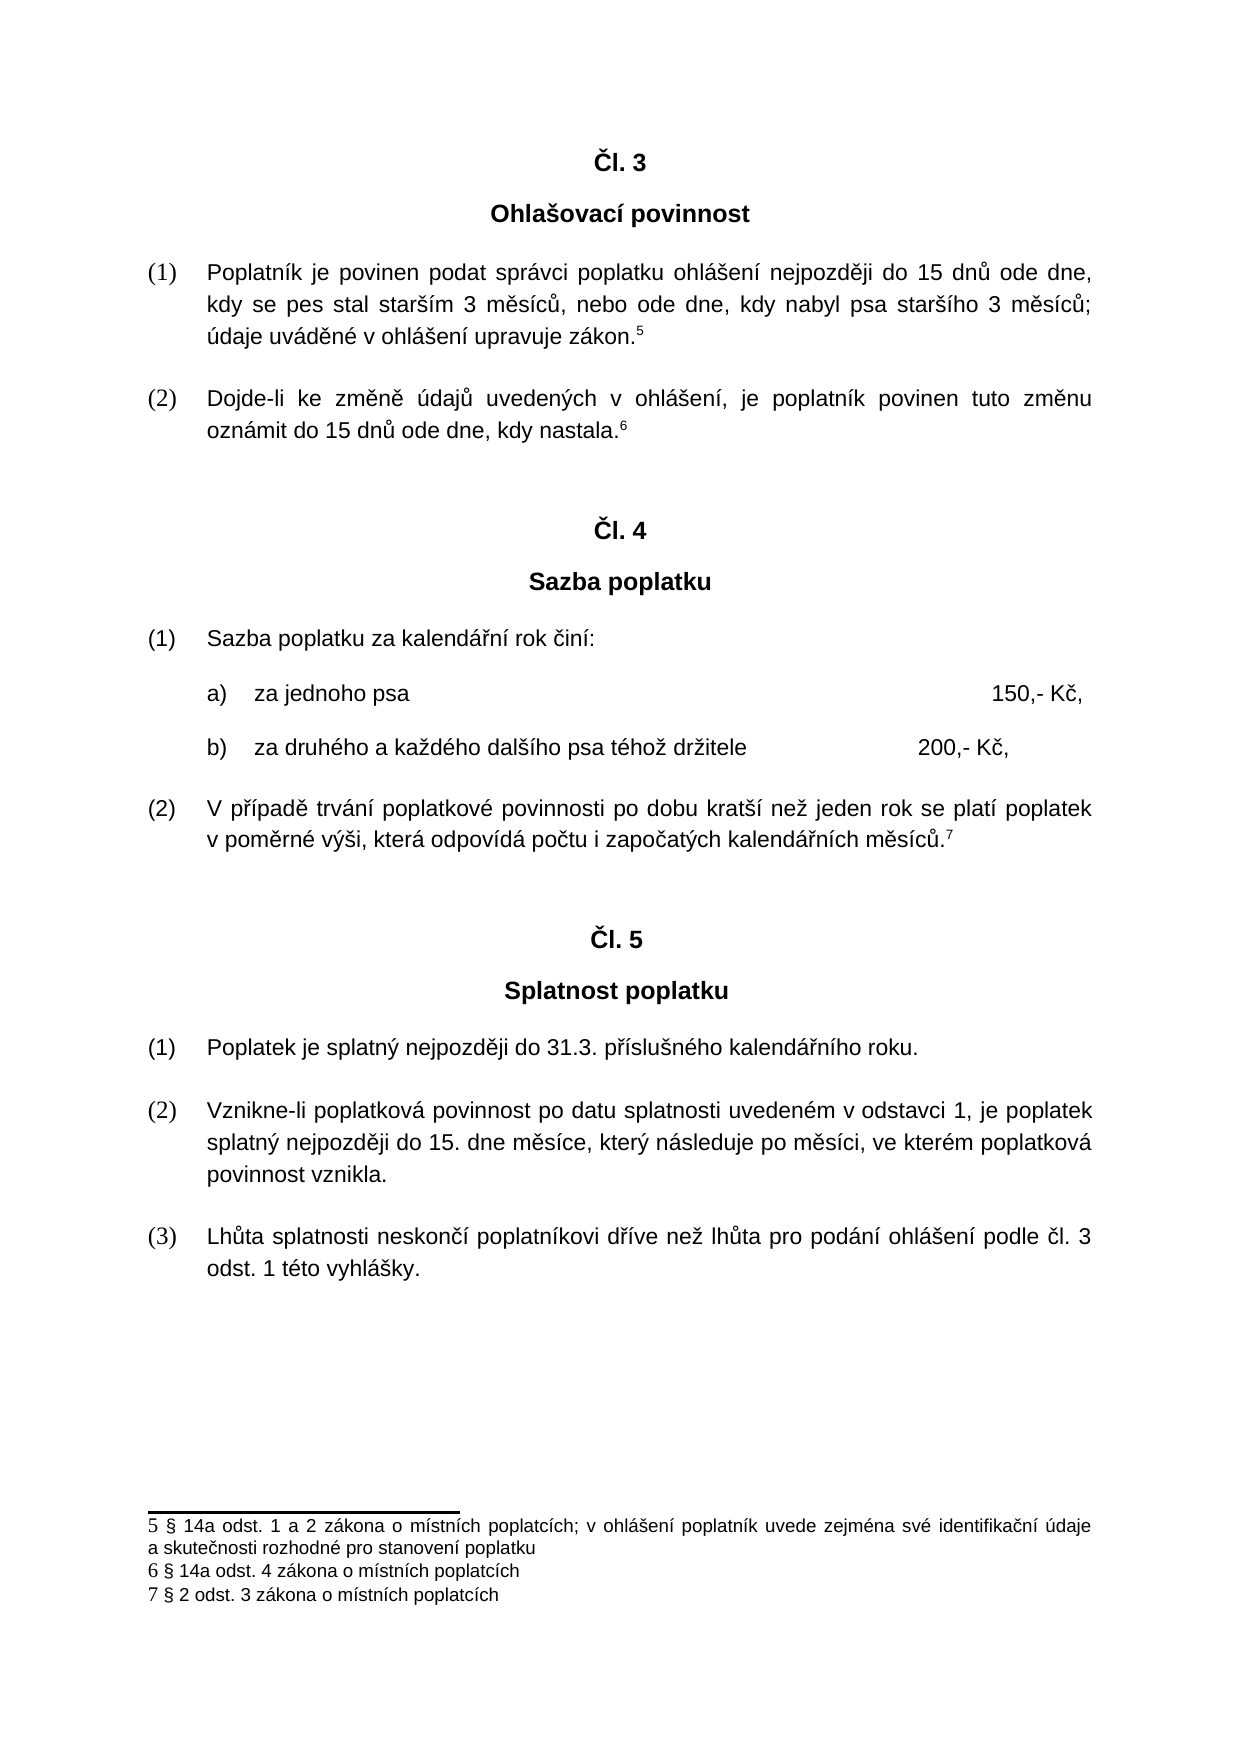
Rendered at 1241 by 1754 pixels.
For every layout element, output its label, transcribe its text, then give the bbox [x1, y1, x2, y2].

text Ohlašovací povinnost [148, 199, 1093, 228]
list § 14a odst. 1 a 2 zákona o místních poplatcích; v ohlášení poplatník uvede zejména své identifikační údaje a skutečnosti rozhodné pro stanovení poplatku [148, 1513, 1093, 1558]
list za jednoho psa 150,- Kč, [207, 680, 1093, 706]
list Sazba poplatku za kalendářní rok činí: [148, 625, 1093, 652]
text Čl. 3 [148, 148, 1093, 176]
list § 2 odst. 3 zákona o místních poplatcích [148, 1582, 1093, 1606]
text Čl. 4 [148, 516, 1093, 544]
list Vznikne-li poplatková povinnost po datu splatnosti uvedeném v odstavci 1, je poplatek splatný nejpozději do 15. dne měsíce, který následuje po měsíci, ve kterém poplatková povinnost vznikla. [148, 1095, 1093, 1187]
list Dojde-li ke změně údajů uvedených v ohlášení, je poplatník povinen tuto změnu oznámit do 15 dnů ode dne, kdy nastala. [148, 383, 1093, 444]
list § 14a odst. 4 zákona o místních poplatcích [148, 1558, 1093, 1582]
list Poplatek je splatný nejpozději do 31.3. příslušného kalendářního roku. [148, 1034, 1093, 1061]
text Splatnost poplatku [148, 976, 1093, 1005]
text Čl. 5 [148, 925, 1093, 953]
list Lhůta splatnosti neskončí poplatníkovi dříve než lhůta pro podání ohlášení podle čl. 3 odst. 1 této vyhlášky. [148, 1221, 1093, 1282]
list V případě trvání poplatkové povinnosti po dobu kratší než jeden rok se platí poplatek v poměrné výši, která odpovídá počtu i započatých kalendářních měsíců. [148, 795, 1093, 853]
text Sazba poplatku [148, 567, 1093, 596]
list za druhého a každého dalšího psa téhož držitele 200,- Kč, [207, 734, 1093, 761]
list Poplatník je povinen podat správci poplatku ohlášení nejpozději do 15 dnů ode dne, kdy se pes stal starším 3 měsíců, nebo ode dne, kdy nabyl psa staršího 3 měsíců; údaje uváděné v ohlášení upravuje zákon. [148, 257, 1093, 349]
